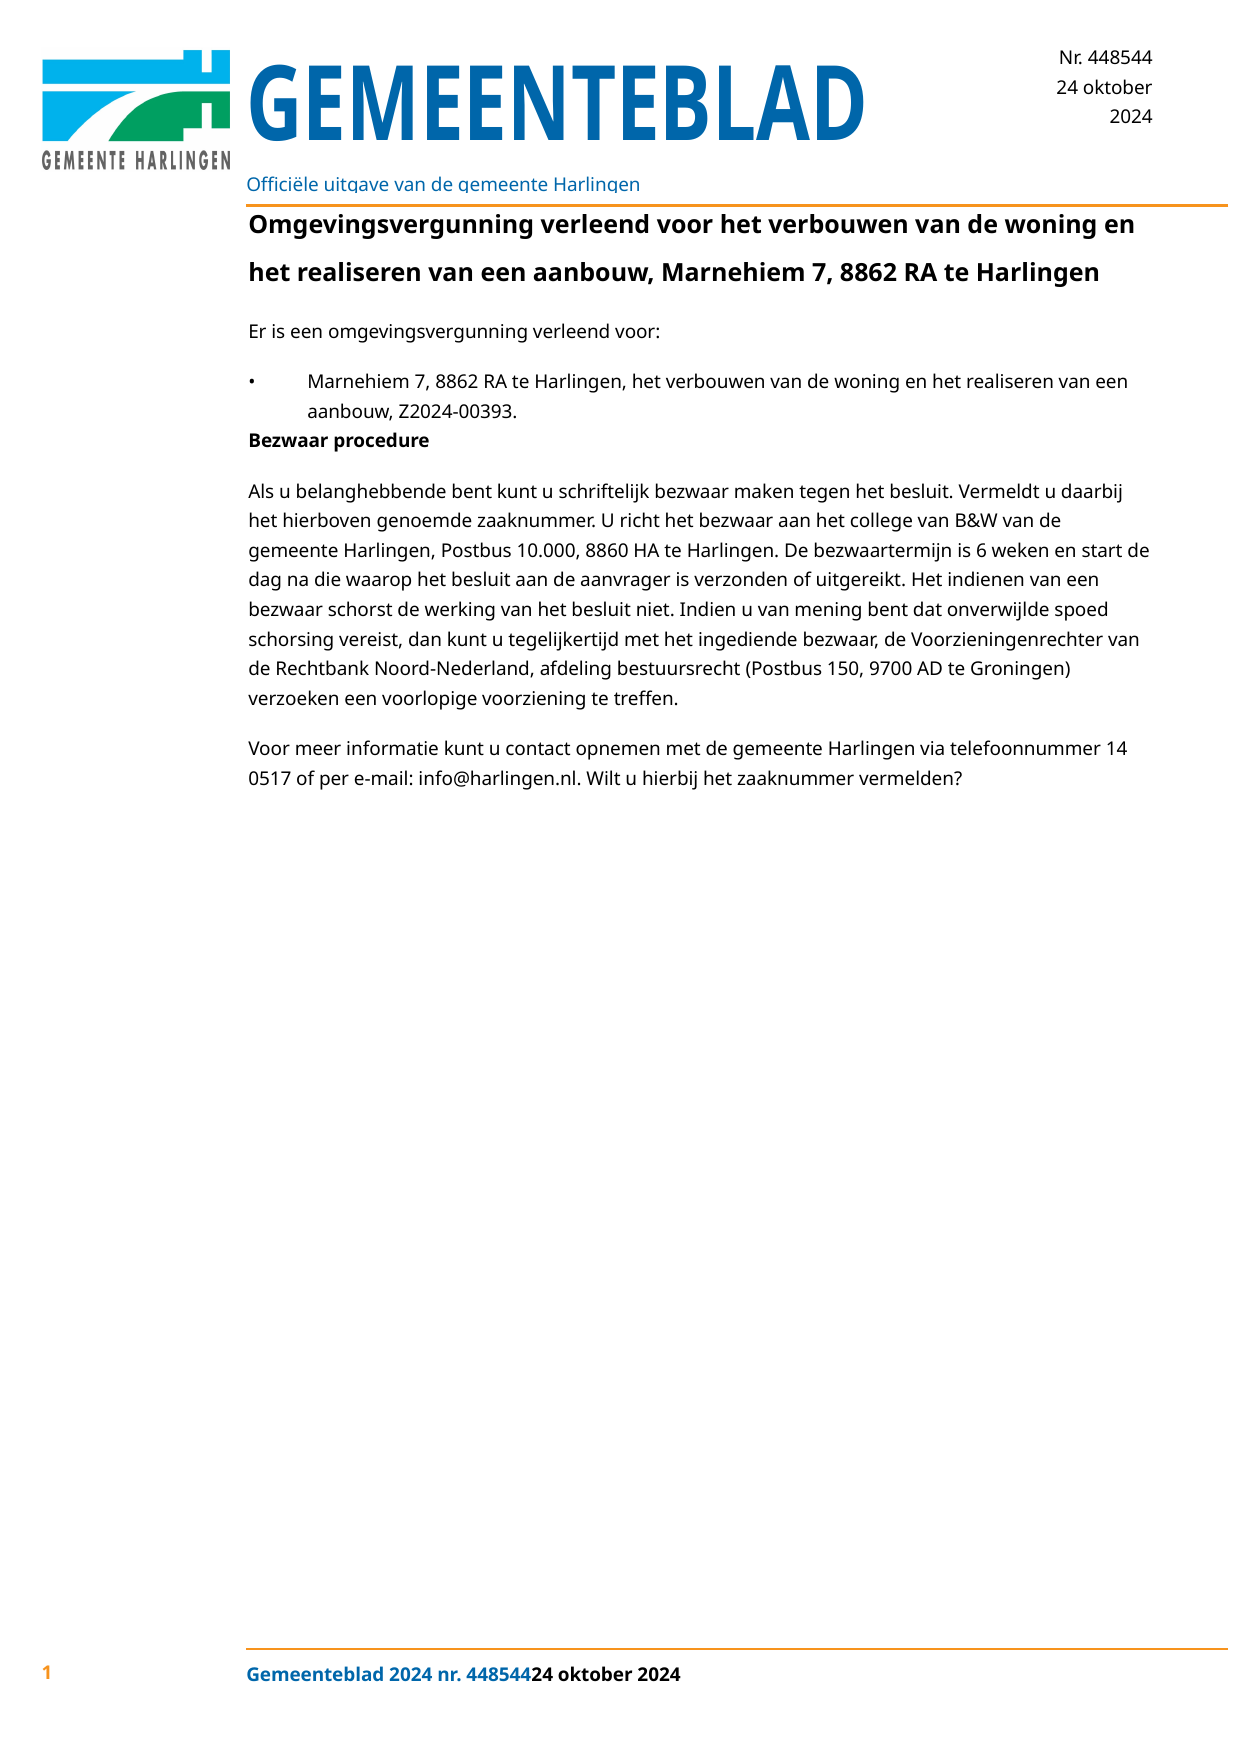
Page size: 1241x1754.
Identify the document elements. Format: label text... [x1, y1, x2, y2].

text Voor meer informatie kunt u contact opnemen met de gemeente Harlingen via telefoonnummer 14 0517 of per e-mail: info@harlingen.nl. Wilt u hierbij het zaaknummer vermelden? [248, 735, 1152, 791]
picture [41, 47, 231, 172]
text Als u belanghebbende bent kunt u schriftelijk bezwaar maken tegen het besluit. Vermeldt u daarbij het hierboven genoemde zaaknummer. U richt het bezwaar aan het college van B&W van de gemeente Harlingen, Postbus 10.000, 8860 HA te Harlingen. De bezwaartermijn is 6 weken en start de dag na die waarop het besluit aan de aanvrager is verzonden of uitgereikt. Het indienen van een bezwaar schorst de werking van het besluit niet. Indien u van mening bent dat onverwijlde spoed schorsing vereist, dan kunt u tegelijkertijd met het ingediende bezwaar, de Voorzieningenrechter van de Rechtbank Noord-Nederland, afdeling bestuursrecht (Postbus 150, 9700 AD te Groningen) verzoeken een voorlopige voorziening te treffen. [248, 478, 1152, 711]
text Bezwaar procedure [248, 427, 1152, 453]
text Omgevingsvergunning verleend voor het verbouwen van de woning en het realiseren van een aanbouw, Marnehiem 7, 8862 RA te Harlingen [248, 207, 1152, 288]
list Marnehiem 7, 8862 RA te Harlingen, het verbouwen van de woning en het realiseren van een aanbouw, Z2024-00393. [248, 368, 1152, 424]
text Er is een omgevingsvergunning verleend voor: [248, 318, 1152, 344]
